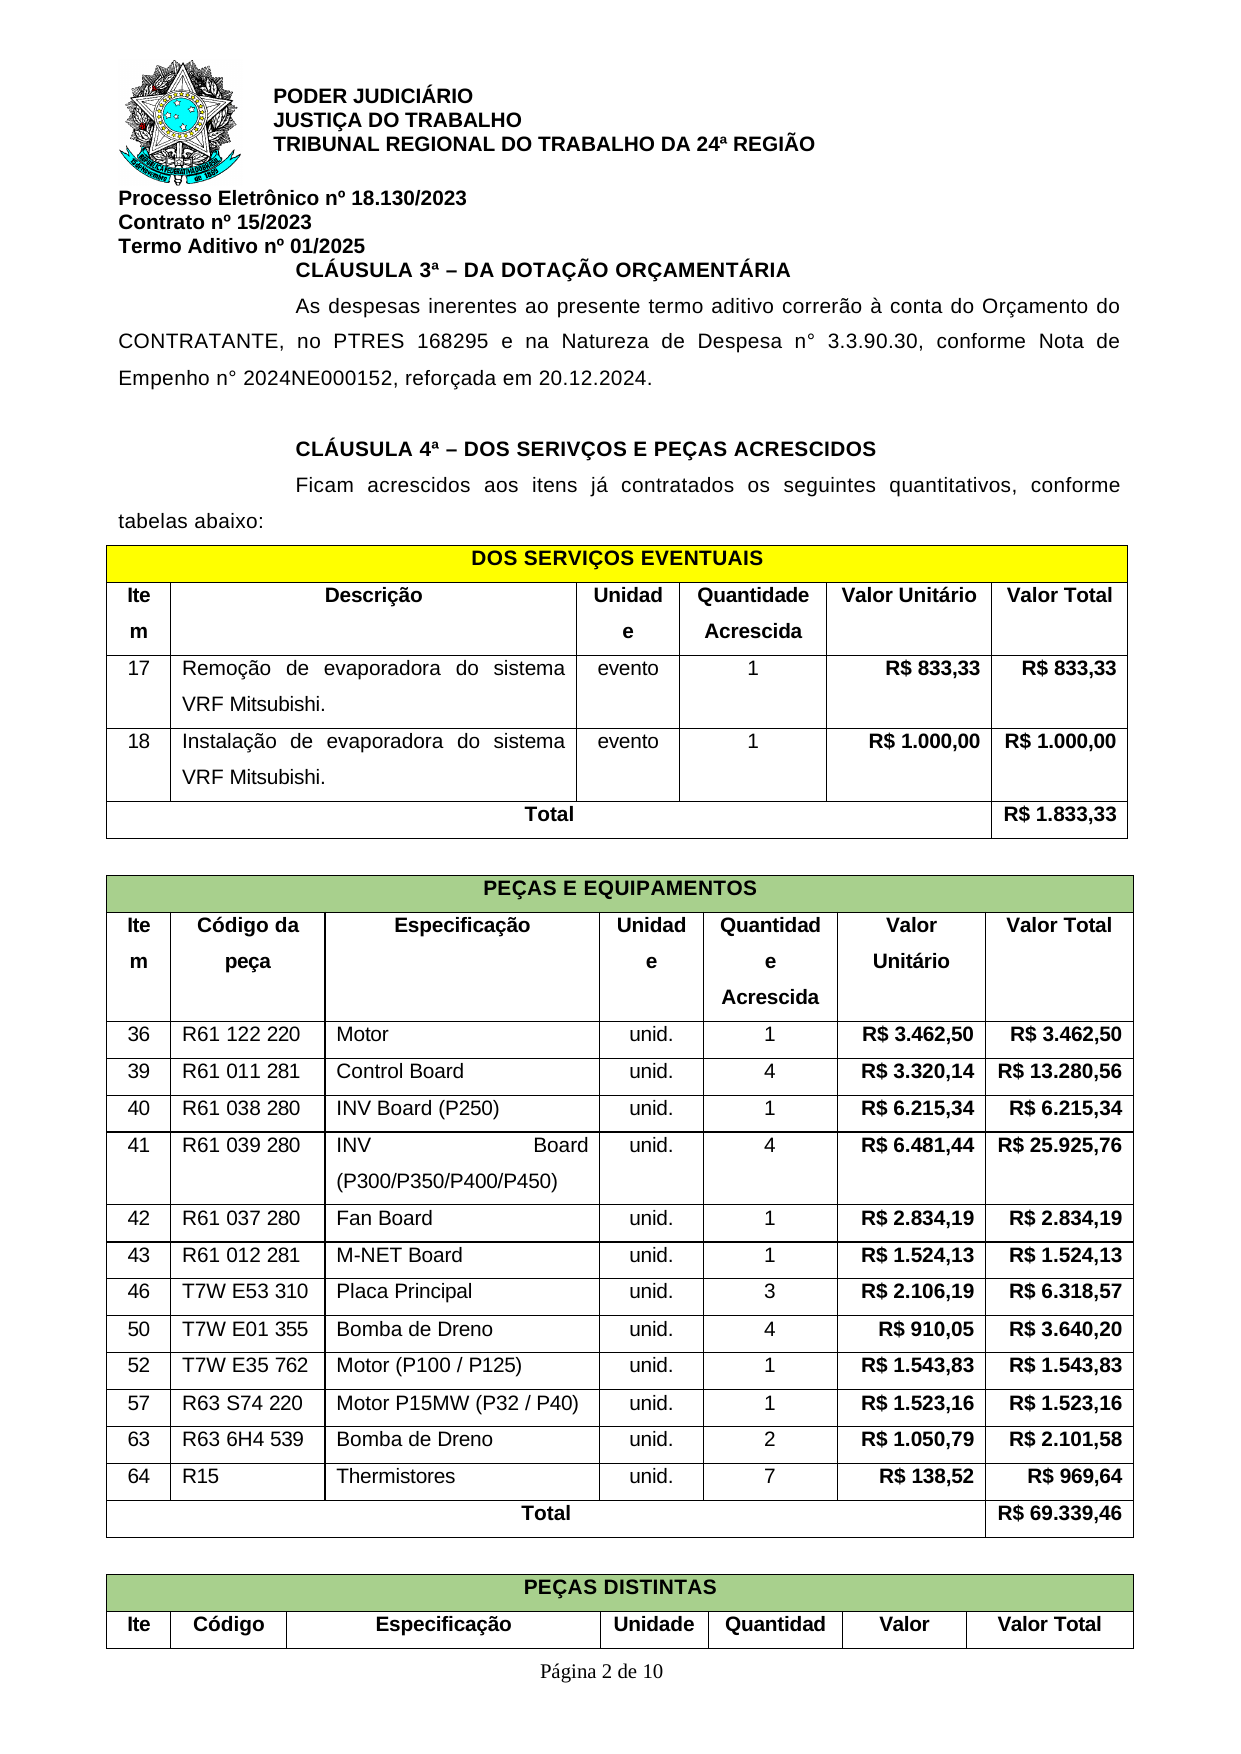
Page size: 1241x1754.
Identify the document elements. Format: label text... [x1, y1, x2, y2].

table_cell 41 [107, 1133, 170, 1204]
table_cell Fan Board [326, 1205, 599, 1241]
table_cell Item [107, 583, 170, 655]
table_header PEÇAS DISTINTAS [107, 1575, 1133, 1611]
table_cell R$ 2.834,19 [838, 1205, 985, 1241]
table_cell R$ 6.481,44 [838, 1133, 985, 1204]
table_cell unid. [600, 1427, 703, 1463]
table_cell R$ 1.833,33 [992, 802, 1127, 838]
table_cell Motor (P100 / P125) [326, 1353, 599, 1389]
table_cell 1 [680, 729, 826, 801]
table_cell Bomba de Dreno [326, 1316, 599, 1352]
table_cell Unidade [601, 1612, 708, 1648]
table_cell Total [107, 1501, 985, 1537]
table_cell 1 [704, 1205, 837, 1241]
table_cell R61 039 280 [171, 1133, 324, 1204]
table_cell R$ 2.834,19 [986, 1205, 1133, 1241]
table_cell 43 [107, 1243, 170, 1278]
table_cell Unidade [600, 913, 703, 1021]
table_cell 3 [704, 1279, 837, 1315]
table_cell unid. [600, 1316, 703, 1352]
table_cell INV Board (P250) [326, 1096, 599, 1131]
table_cell R$ 6.215,34 [838, 1096, 985, 1131]
table_cell R$ 969,64 [986, 1464, 1133, 1500]
table_header PEÇAS E EQUIPAMENTOS [107, 876, 1133, 912]
table_cell T7W E35 762 [171, 1353, 324, 1389]
table_cell unid. [600, 1096, 703, 1131]
table_cell INV Board (P300/P350/P400/P450) [326, 1133, 599, 1204]
table_cell 4 [704, 1316, 837, 1352]
table_cell R$ 1.523,16 [838, 1390, 985, 1426]
table_cell M-NET Board [326, 1243, 599, 1278]
table_cell 39 [107, 1059, 170, 1094]
table_cell R$ 3.462,50 [986, 1022, 1133, 1057]
table_cell 64 [107, 1464, 170, 1500]
table_cell 7 [704, 1464, 837, 1500]
table_cell Bomba de Dreno [326, 1427, 599, 1463]
table_cell 46 [107, 1279, 170, 1315]
table_cell R$ 1.543,83 [986, 1353, 1133, 1389]
table_cell evento [577, 729, 679, 801]
table_cell Instalação de evaporadora do sistema VRF Mitsubishi. [171, 729, 576, 801]
table_cell R$ 833,33 [827, 656, 991, 728]
table_cell R$ 13.280,56 [986, 1059, 1133, 1094]
table_cell 4 [704, 1059, 837, 1094]
table_cell Valor Unitário [827, 583, 991, 655]
table_cell R$ 138,52 [838, 1464, 985, 1500]
table_cell R$ 2.106,19 [838, 1279, 985, 1315]
table_cell R$ 25.925,76 [986, 1133, 1133, 1204]
table_cell Valor Total [992, 583, 1127, 655]
table_cell unid. [600, 1464, 703, 1500]
text CLÁUSULA 3ª – DA DOTAÇÃO ORÇAMENTÁRIA [118, 257, 1122, 281]
table_cell R$ 3.640,20 [986, 1316, 1133, 1352]
table_cell R15 [171, 1464, 324, 1500]
table_cell 40 [107, 1096, 170, 1131]
table_cell 1 [704, 1022, 837, 1057]
table_cell 63 [107, 1427, 170, 1463]
table_cell R$ 6.215,34 [986, 1096, 1133, 1131]
table_cell R$ 1.000,00 [827, 729, 991, 801]
table_cell unid. [600, 1390, 703, 1426]
table_cell R61 012 281 [171, 1243, 324, 1278]
table_cell R61 011 281 [171, 1059, 324, 1094]
table_cell Remoção de evaporadora do sistema VRF Mitsubishi. [171, 656, 576, 728]
table_cell 57 [107, 1390, 170, 1426]
text Ficam acrescidos aos itens já contratados os seguintes quantitativos, conforme tabelas abaixo: [118, 473, 1122, 533]
table_cell unid. [600, 1243, 703, 1278]
table_cell Valor Unitário [838, 913, 985, 1021]
table_cell 36 [107, 1022, 170, 1057]
table_cell 18 [107, 729, 170, 801]
table_cell Item [107, 913, 170, 1021]
table_cell Valor Total [967, 1612, 1133, 1648]
table_cell Motor [326, 1022, 599, 1057]
table_cell R$ 2.101,58 [986, 1427, 1133, 1463]
table_cell T7W E01 355 [171, 1316, 324, 1352]
table_cell R61 037 280 [171, 1205, 324, 1241]
table_cell Especificação [287, 1612, 600, 1648]
table_cell unid. [600, 1205, 703, 1241]
table_cell R63 S74 220 [171, 1390, 324, 1426]
table_cell Motor P15MW (P32 / P40) [326, 1390, 599, 1426]
table_cell Placa Principal [326, 1279, 599, 1315]
table_cell R$ 1.543,83 [838, 1353, 985, 1389]
text As despesas inerentes ao presente termo aditivo correrão à conta do Orçamento do CONTRATANTE, no PTRES 168295 e na Natureza de Despesa n° 3.3.90.30, conforme Nota de Empenho n° 2024NE000152, reforçada em 20.12.2024. [118, 293, 1122, 389]
table_cell Thermistores [326, 1464, 599, 1500]
table_cell R$ 1.523,16 [986, 1390, 1133, 1426]
table_cell unid. [600, 1022, 703, 1057]
table_cell R$ 6.318,57 [986, 1279, 1133, 1315]
table_cell 1 [704, 1390, 837, 1426]
table_cell 17 [107, 656, 170, 728]
table_cell Valor Total [986, 913, 1133, 1021]
table_cell R$ 1.524,13 [838, 1243, 985, 1278]
table_cell Especificação [326, 913, 599, 1021]
table_cell 42 [107, 1205, 170, 1241]
table_cell T7W E53 310 [171, 1279, 324, 1315]
table_cell R$ 1.000,00 [992, 729, 1127, 801]
table_cell Valor [843, 1612, 966, 1648]
table_cell Descrição [171, 583, 576, 655]
table_cell R$ 69.339,46 [986, 1501, 1133, 1537]
table_cell Control Board [326, 1059, 599, 1094]
table_cell unid. [600, 1279, 703, 1315]
table_cell Total [107, 802, 991, 838]
table_cell R$ 3.462,50 [838, 1022, 985, 1057]
table_cell unid. [600, 1353, 703, 1389]
table_cell Unidade [577, 583, 679, 655]
table_cell Quantidade Acrescida [680, 583, 826, 655]
table_header DOS SERVIÇOS EVENTUAIS [107, 546, 1127, 582]
picture [118, 59, 243, 186]
table_cell R61 038 280 [171, 1096, 324, 1131]
table_cell Quantidad [709, 1612, 842, 1648]
table_cell unid. [600, 1059, 703, 1094]
table_cell R$ 1.050,79 [838, 1427, 985, 1463]
table_cell 1 [704, 1096, 837, 1131]
table_cell 4 [704, 1133, 837, 1204]
text CLÁUSULA 4ª – DOS SERIVÇOS E PEÇAS ACRESCIDOS [118, 437, 1122, 461]
table_cell R63 6H4 539 [171, 1427, 324, 1463]
table_cell R61 122 220 [171, 1022, 324, 1057]
table_cell 50 [107, 1316, 170, 1352]
table_cell R$ 1.524,13 [986, 1243, 1133, 1278]
table_cell 1 [704, 1243, 837, 1278]
table_cell R$ 910,05 [838, 1316, 985, 1352]
table_cell R$ 833,33 [992, 656, 1127, 728]
table_cell Quantidade Acrescida [704, 913, 837, 1021]
table_cell evento [577, 656, 679, 728]
table_cell Ite [107, 1612, 170, 1648]
table_cell 2 [704, 1427, 837, 1463]
table_cell Código [171, 1612, 286, 1648]
table_cell 1 [704, 1353, 837, 1389]
table_cell Código da peça [171, 913, 324, 1021]
table_cell unid. [600, 1133, 703, 1204]
table_cell 52 [107, 1353, 170, 1389]
table_cell R$ 3.320,14 [838, 1059, 985, 1094]
table_cell 1 [680, 656, 826, 728]
